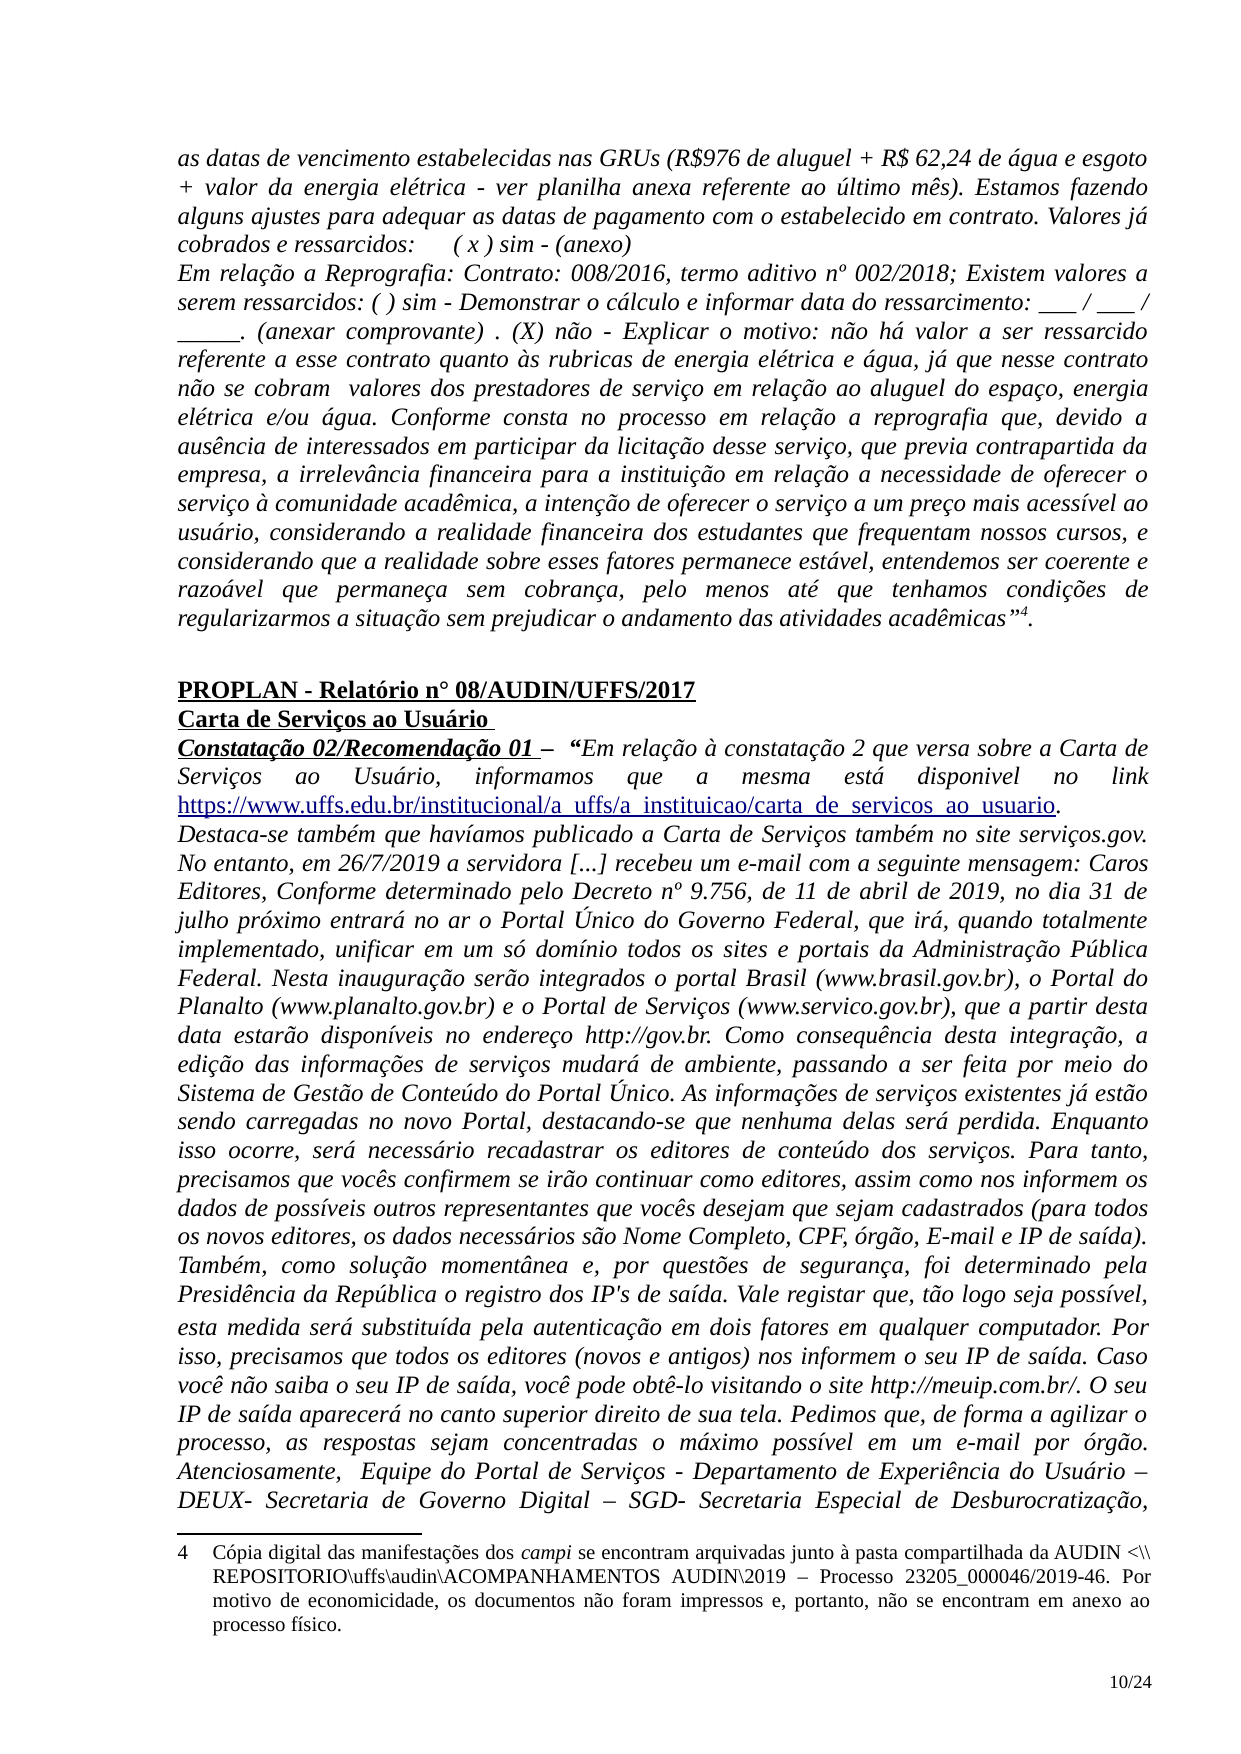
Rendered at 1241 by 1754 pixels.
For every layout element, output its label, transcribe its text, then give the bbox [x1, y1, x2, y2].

text as datas de vencimento estabelecidas nas GRUs (R$976 de aluguel + R$ 62,24 de água e esgoto + valor da energia elétrica - ver planilha anexa referente ao último mês). Estamos fazendo alguns ajustes para adequar as datas de pagamento com o estabelecido em contrato. Valores já cobrados e ressarcidos: ( x ) sim - (anexo) [177, 143, 1152, 258]
text Carta de Serviços ao Usuário [177, 704, 1152, 733]
text PROPLAN - Relatório n° 08/AUDIN/UFFS/2017 [177, 675, 1152, 704]
text Constatação 02/Recomendação 01 – “Em relação à constatação 2 que versa sobre a Carta de Serviços ao Usuário, informamos que a mesma está disponivel no link https://www.uffs.edu.br/institucional/a_uffs/a_instituicao/carta_de_servicos_ao_usuario. Destaca-se também que havíamos publicado a Carta de Serviços também no site serviços.gov. No entanto, em 26/7/2019 a servidora [...] recebeu um e-mail com a seguinte mensagem: Caros Editores, Conforme determinado pelo Decreto nº 9.756, de 11 de abril de 2019, no dia 31 de julho próximo entrará no ar o Portal Único do Governo Federal, que irá, quando totalmente implementado, unificar em um só domínio todos os sites e portais da Administração Pública Federal. Nesta inauguração serão integrados o portal Brasil (www.brasil.gov.br), o Portal do Planalto (www.planalto.gov.br) e o Portal de Serviços (www.servico.gov.br), que a partir desta data estarão disponíveis no endereço http://gov.br. Como consequência desta integração, a edição das informações de serviços mudará de ambiente, passando a ser feita por meio do Sistema de Gestão de Conteúdo do Portal Único. As informações de serviços existentes já estão sendo carregadas no novo Portal, destacando-se que nenhuma delas será perdida. Enquanto isso ocorre, será necessário recadastrar os editores de conteúdo dos serviços. Para tanto, precisamos que vocês confirmem se irão continuar como editores, assim como nos informem os dados de possíveis outros representantes que vocês desejam que sejam cadastrados (para todos os novos editores, os dados necessários são Nome Completo, CPF, órgão, E-mail e IP de saída). Também, como solução momentânea e, por questões de segurança, foi determinado pela Presidência da República o registro dos IP's de saída. Vale registar que, tão logo seja possível, esta medida será substituída pela autenticação em dois fatores em qualquer computador. Por isso, precisamos que todos os editores (novos e antigos) nos informem o seu IP de saída. Caso você não saiba o seu IP de saída, você pode obtê-lo visitando o site http://meuip.com.br/. O seu IP de saída aparecerá no canto superior direito de sua tela. Pedimos que, de forma a agilizar o processo, as respostas sejam concentradas o máximo possível em um e-mail por órgão. Atenciosamente, Equipe do Portal de Serviços - Departamento de Experiência do Usuário – DEUX- Secretaria de Governo Digital – SGD- Secretaria Especial de Desburocratização, [177, 733, 1152, 1514]
text Cópia digital das manifestações dos campi se encontram arquivadas junto à pasta compartilhada da AUDIN <\\REPOSITORIO\uffs\audin\ACOMPANHAMENTOS AUDIN\2019 – Processo 23205_000046/2019-46. Por motivo de economicidade, os documentos não foram impressos e, portanto, não se encontram em anexo ao processo físico. [177, 1540, 1152, 1636]
text Em relação a Reprografia: Contrato: 008/2016, termo aditivo nº 002/2018; Existem valores a serem ressarcidos: ( ) sim - Demonstrar o cálculo e informar data do ressarcimento: ___ / ___ / _____. (anexar comprovante) . (X) não - Explicar o motivo: não há valor a ser ressarcido referente a esse contrato quanto às rubricas de energia elétrica e água, já que nesse contrato não se cobram valores dos prestadores de serviço em relação ao aluguel do espaço, energia elétrica e/ou água. Conforme consta no processo em relação a reprografia que, devido a ausência de interessados em participar da licitação desse serviço, que previa contrapartida da empresa, a irrelevância financeira para a instituição em relação a necessidade de oferecer o serviço à comunidade acadêmica, a intenção de oferecer o serviço a um preço mais acessível ao usuário, considerando a realidade financeira dos estudantes que frequentam nossos cursos, e considerando que a realidade sobre esses fatores permanece estável, entendemos ser coerente e razoável que permaneça sem cobrança, pelo menos até que tenhamos condições de regularizarmos a situação sem prejudicar o andamento das atividades acadêmicas”. [177, 258, 1152, 632]
